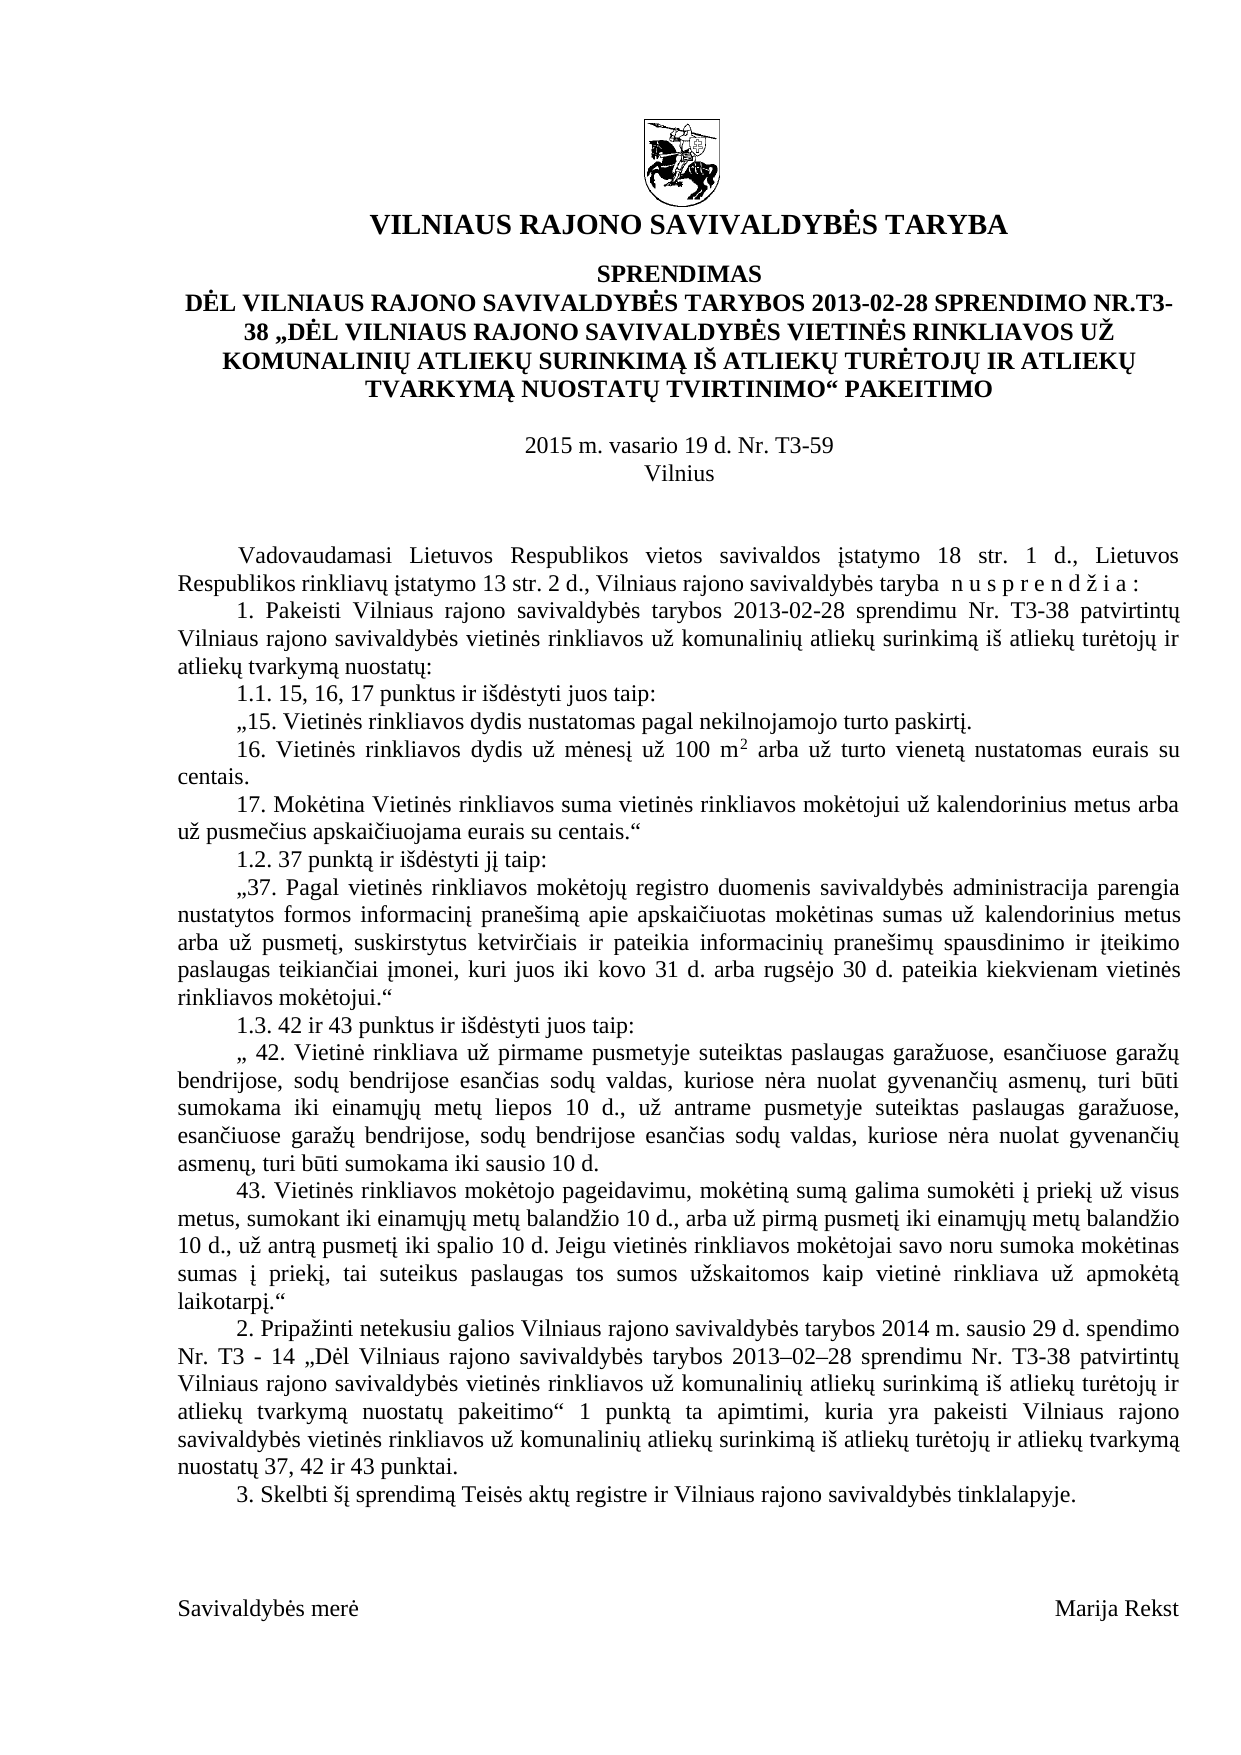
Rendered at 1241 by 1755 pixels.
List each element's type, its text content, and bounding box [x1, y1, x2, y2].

text „15. Vietinės rinkliavos dydis nustatomas pagal nekilnojamojo turto paskirtį. [177, 707, 1181, 734]
text Vadovaudamasi Lietuvos Respublikos vietos savivaldos įstatymo 18 str. 1 d., Lietuvos Respublikos rinkliavų įstatymo 13 str. 2 d., Vilniaus rajono savivaldybės taryba n u s p r e n d ž i a : [177, 541, 1181, 597]
text 1.2. 37 punktą ir išdėstyti jį taip: [177, 845, 1181, 873]
text 43. Vietinės rinkliavos mokėtojo pageidavimu, mokėtiną sumą galima sumokėti į priekį už visus metus, sumokant iki einamųjų metų balandžio 10 d., arba už pirmą pusmetį iki einamųjų metų balandžio 10 d., už antrą pusmetį iki spalio 10 d. Jeigu vietinės rinkliavos mokėtojai savo noru sumoka mokėtinas sumas į priekį, tai suteikus paslaugas tos sumos užskaitomos kaip vietinė rinkliava už apmokėtą laikotarpį.“ [177, 1176, 1181, 1314]
text 1.1. 15, 16, 17 punktus ir išdėstyti juos taip: [177, 679, 1181, 707]
text DĖL VILNIAUS RAJONO SAVIVALDYBĖS TARYBOS 2013-02-28 SPRENDIMo NR.T3-38 „DĖL VILNIAUS RAJONO SAVIVALDYBĖS VIETINĖS RINKLIAVOS UŽ KOMUNALINIŲ ATLIEKŲ SURINKIMĄ IŠ ATLIEKŲ TURĖTOJŲ IR ATLIEKŲ TVARKYMĄ nuostatų tvirtinimo“ PAKEITIMO [177, 288, 1181, 403]
text 3. Skelbti šį sprendimą Teisės aktų registre ir Vilniaus rajono savivaldybės tinklalapyje. [177, 1480, 1181, 1507]
text VILNIAUS RAJONO SAVIVALDYBĖS TARYBA [192, 207, 1186, 240]
text 2015 m. vasario 19 d. Nr. T3-59 [177, 431, 1181, 458]
text 16. Vietinės rinkliavos dydis už mėnesį už 100 m2 arba už turto vienetą nustatomas eurais su centais. [177, 734, 1181, 790]
text 1.3. 42 ir 43 punktus ir išdėstyti juos taip: [177, 1011, 1181, 1038]
text 1. Pakeisti Vilniaus rajono savivaldybės tarybos 2013-02-28 sprendimu Nr. T3-38 patvirtintų Vilniaus rajono savivaldybės vietinės rinkliavos už komunalinių atliekų surinkimą iš atliekų turėtojų ir atliekų tvarkymą nuostatų: [177, 597, 1181, 679]
text SPRENDIMAS [177, 259, 1181, 288]
text „ 42. Vietinė rinkliava už pirmame pusmetyje suteiktas paslaugas garažuose, esančiuose garažų bendrijose, sodų bendrijose esančias sodų valdas, kuriose nėra nuolat gyvenančių asmenų, turi būti sumokama iki einamųjų metų liepos 10 d., už antrame pusmetyje suteiktas paslaugas garažuose, esančiuose garažų bendrijose, sodų bendrijose esančias sodų valdas, kuriose nėra nuolat gyvenančių asmenų, turi būti sumokama iki sausio 10 d. [177, 1038, 1181, 1176]
text 17. Mokėtina Vietinės rinkliavos suma vietinės rinkliavos mokėtojui už kalendorinius metus arba už pusmečius apskaičiuojama eurais su centais.“ [177, 790, 1181, 845]
text Vilnius [177, 458, 1181, 486]
text „37. Pagal vietinės rinkliavos mokėtojų registro duomenis savivaldybės administracija parengia nustatytos formos informacinį pranešimą apie apskaičiuotas mokėtinas sumas už kalendorinius metus arba už pusmetį, suskirstytus ketvirčiais ir pateikia informacinių pranešimų spausdinimo ir įteikimo paslaugas teikiančiai įmonei, kuri juos iki kovo 31 d. arba rugsėjo 30 d. pateikia kiekvienam vietinės rinkliavos mokėtojui.“ [177, 873, 1181, 1011]
text 2. Pripažinti netekusiu galios Vilniaus rajono savivaldybės tarybos 2014 m. sausio 29 d. spendimo Nr. T3 - 14 „Dėl Vilniaus rajono savivaldybės tarybos 2013–02–28 sprendimu Nr. T3-38 patvirtintų Vilniaus rajono savivaldybės vietinės rinkliavos už komunalinių atliekų surinkimą iš atliekų turėtojų ir atliekų tvarkymą nuostatų pakeitimo“ 1 punktą ta apimtimi, kuria yra pakeisti Vilniaus rajono savivaldybės vietinės rinkliavos už komunalinių atliekų surinkimą iš atliekų turėtojų ir atliekų tvarkymą nuostatų 37, 42 ir 43 punktai. [177, 1314, 1181, 1480]
text Savivaldybės merė Marija Rekst [177, 1594, 1181, 1621]
